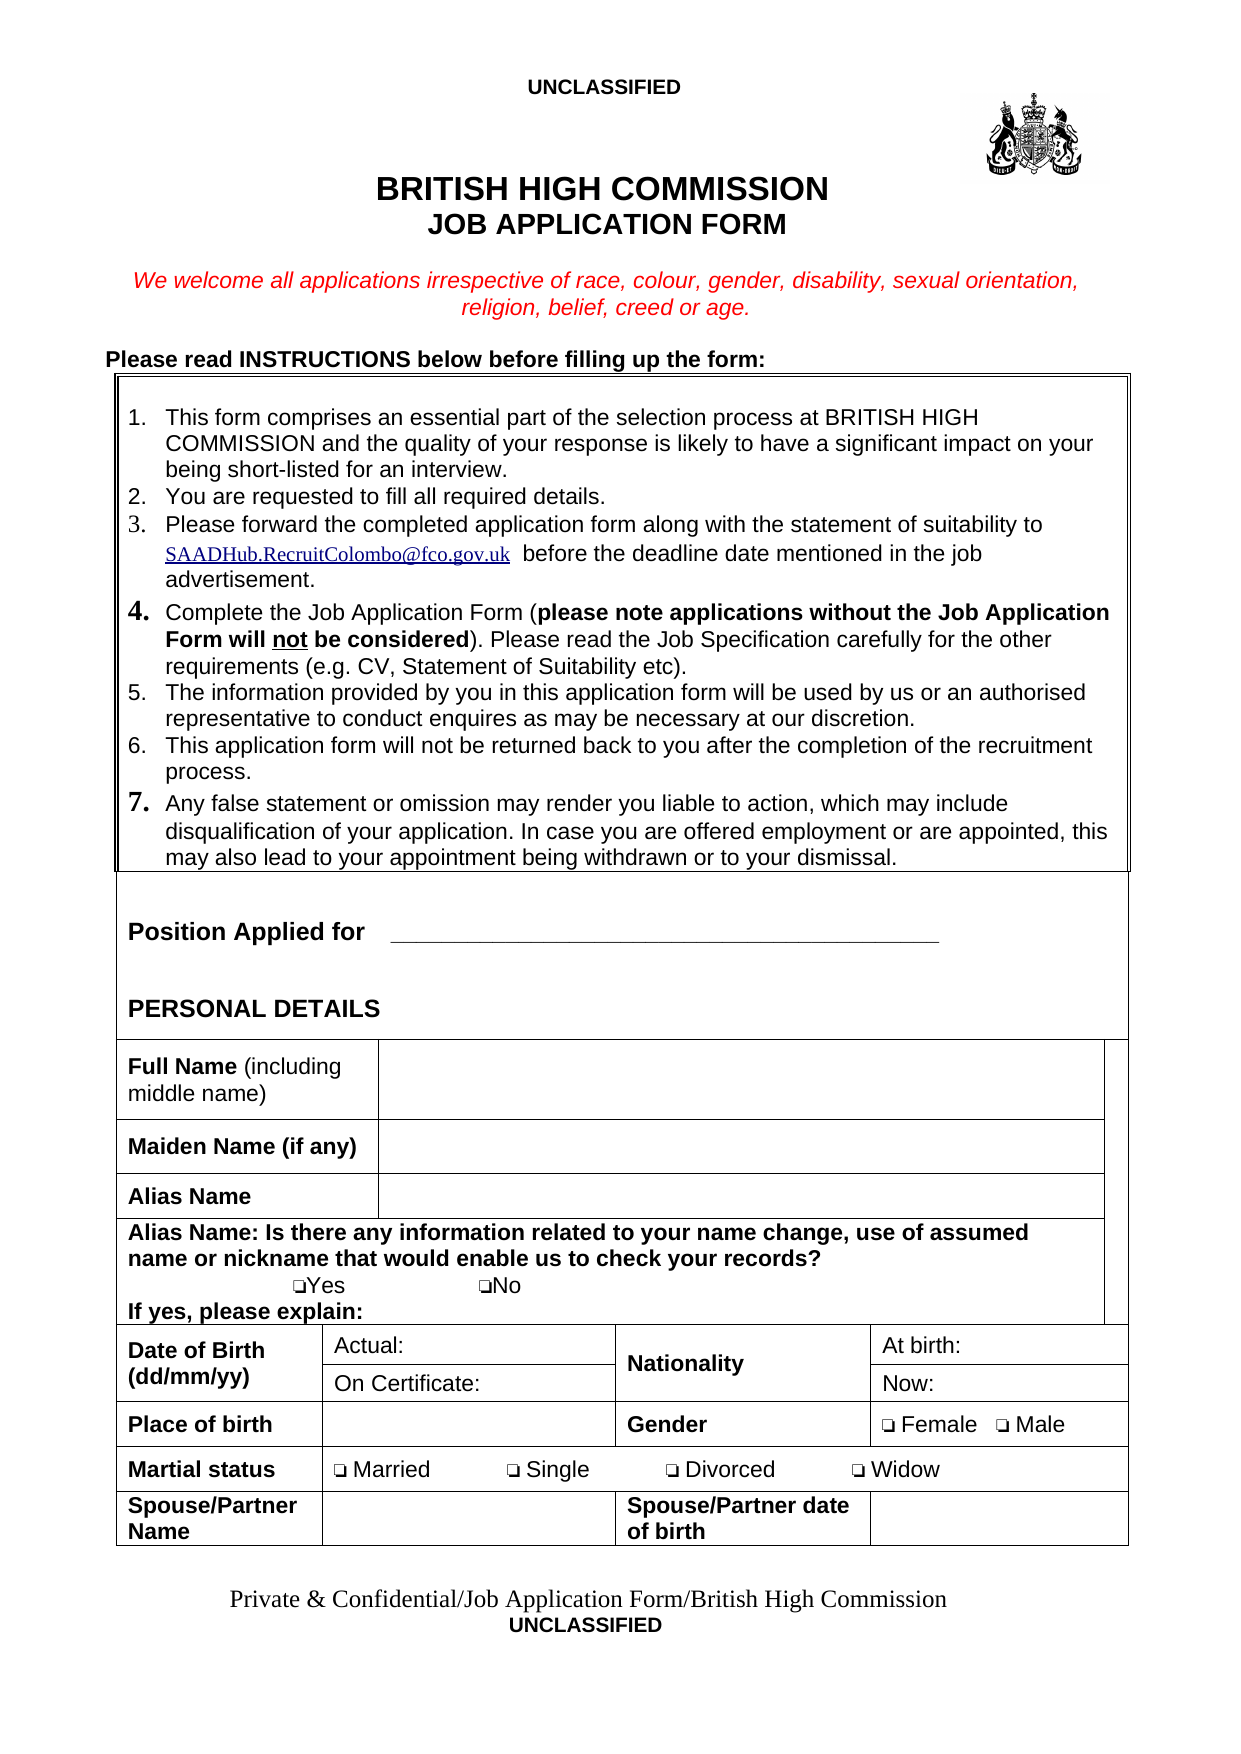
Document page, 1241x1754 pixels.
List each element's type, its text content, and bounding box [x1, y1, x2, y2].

table_cell Gender [616, 1402, 870, 1446]
table_cell [871, 1492, 1128, 1545]
table_cell [379, 1174, 1104, 1218]
table_cell Now: [871, 1365, 1128, 1401]
table_cell  Female  Male [871, 1402, 1128, 1446]
table_cell On Certificate: [323, 1365, 615, 1401]
table_cell Martial status [117, 1447, 322, 1491]
table_cell Full Name (including middle name) [117, 1040, 378, 1119]
table_cell Place of birth [117, 1402, 322, 1446]
table_cell Alias Name [117, 1174, 378, 1218]
table_cell Maiden Name (if any) [117, 1120, 378, 1173]
table_cell Actual: [323, 1325, 615, 1364]
table_cell Nationality [616, 1325, 870, 1401]
title We welcome all applications irrespective of race, colour, gender, disability, sexual orientation, religion, belief, creed or age. [105, 267, 1109, 320]
table_cell [379, 1120, 1104, 1173]
table_cell Date of Birth (dd/mm/yy) [117, 1325, 322, 1401]
table_cell [323, 1402, 615, 1446]
title BRITISH HIGH COMMISSION [105, 169, 1109, 207]
title JOB APPLICATION FORM [105, 207, 1109, 241]
table_cell Spouse/Partner Name [117, 1492, 322, 1545]
table_cell At birth: [871, 1325, 1128, 1364]
table_cell Position Applied for ___________________________________________ PERSONAL DETAILS [117, 872, 1128, 1039]
table_header This form comprises an essential part of the selection process at BRITISH HIGH COMMISSION and the quality of your response is likely to have a significant impact on your being short-listed for an interview. You are requested to fill all required details. Please forward the completed application form along with the statement of suitability to SAADHub.RecruitColombo@fco.gov.uk before the deadline date mentioned in the job advertisement. Complete the Job Application Form (please note applications without the Job Application Form will not be considered). Please read the Job Specification carefully for the other requirements (e.g. CV, Statement of Suitability etc). The information provided by you in this application form will be used by us or an authorised representative to conduct enquires as may be necessary at our discretion. This application form will not be returned back to you after the completion of the recruitment process. Any false statement or omission may render you liable to action, which may include disqualification of your application. In case you are offered employment or are appointed, this may also lead to your appointment being withdrawn or to your dismissal. [119, 377, 1127, 871]
table_cell Alias Name: Is there any information related to your name change, use of assumed name or nickname that would enable us to check your records? Yes No If yes, please explain: [117, 1219, 1104, 1324]
table_cell [323, 1492, 615, 1545]
table_cell [1105, 1040, 1128, 1324]
table_cell  Married  Single  Divorced  Widow [323, 1447, 1128, 1491]
table_cell [379, 1040, 1104, 1119]
title Please read INSTRUCTIONS below before filling up the form: [105, 346, 1109, 372]
table_cell Spouse/Partner date of birth [616, 1492, 870, 1545]
